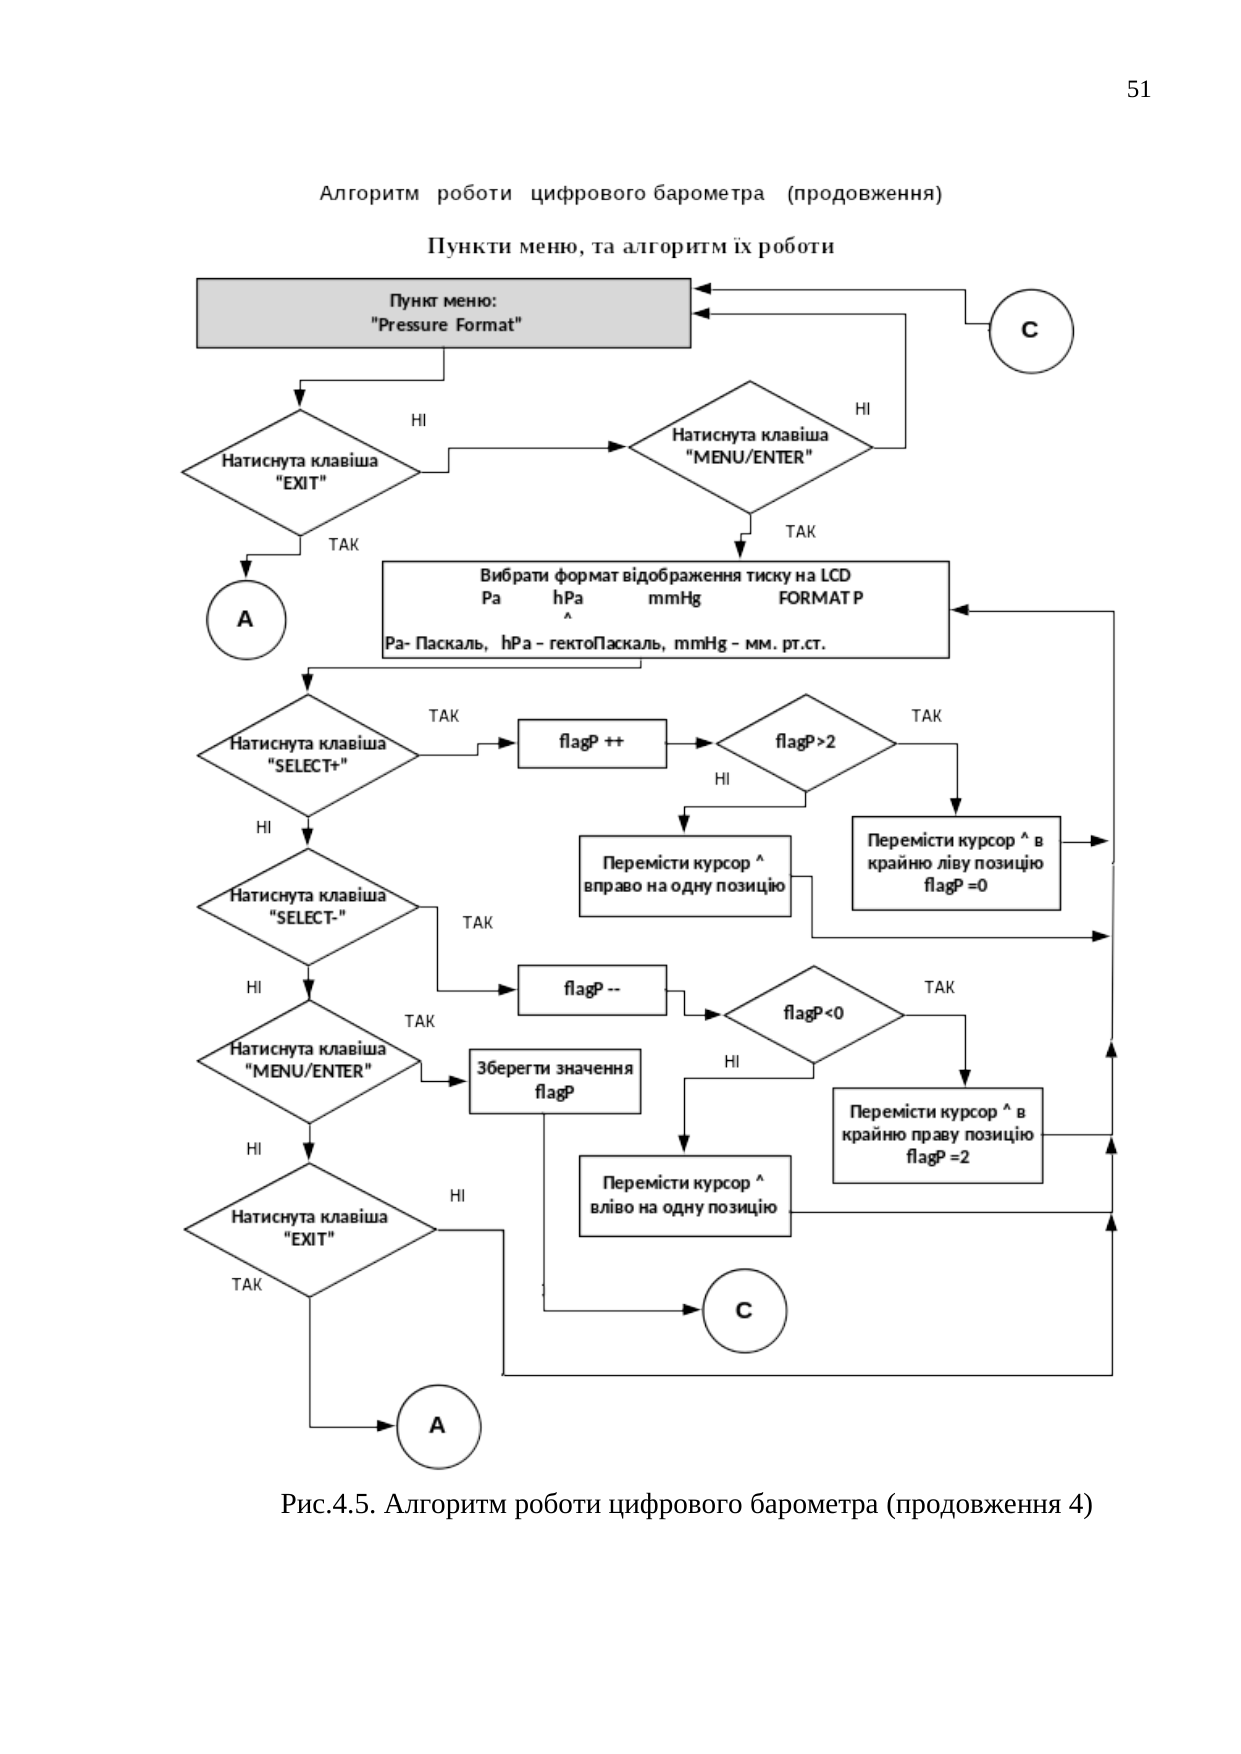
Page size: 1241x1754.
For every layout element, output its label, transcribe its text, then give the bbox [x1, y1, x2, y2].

text Рис.4.5. Алгоритм роботи цифрового барометра (продовження 4) [177, 1486, 1152, 1519]
